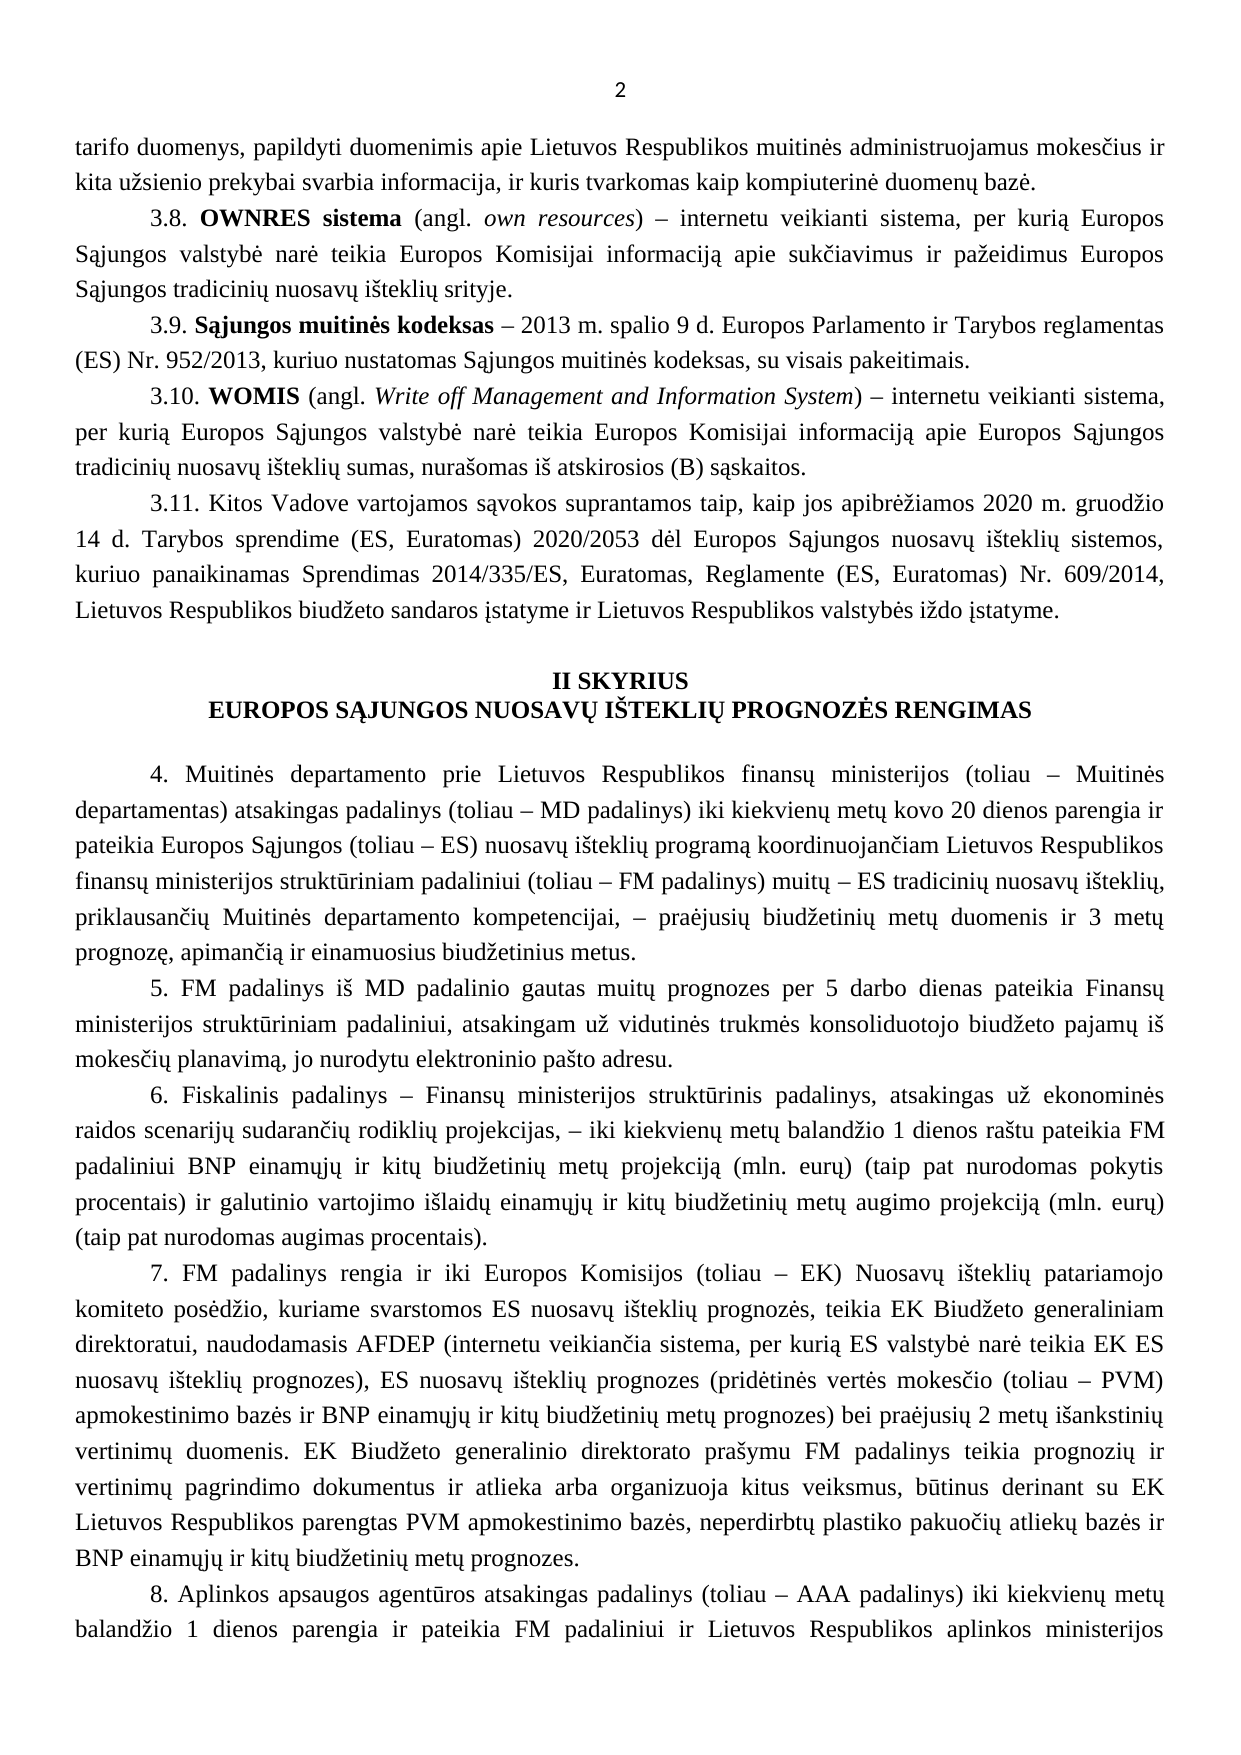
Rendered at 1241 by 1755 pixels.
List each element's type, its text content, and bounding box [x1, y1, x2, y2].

text tarifo duomenys, papildyti duomenimis apie Lietuvos Respublikos muitinės administruojamus mokesčius ir kita užsienio prekybai svarbia informacija, ir kuris tvarkomas kaip kompiuterinė duomenų bazė. [75, 132, 1165, 196]
text EUROPOS SĄJUNGOS NUOSAVŲ IŠTEKLIŲ PROGNOZĖS RENGIMAS [75, 695, 1165, 724]
text II SKYRIUS [75, 666, 1165, 695]
text 7. FM padalinys rengia ir iki Europos Komisijos (toliau – EK) Nuosavų išteklių patariamojo komiteto posėdžio, kuriame svarstomos ES nuosavų išteklių prognozės, teikia EK Biudžeto generaliniam direktoratui, naudodamasis AFDEP (internetu veikiančia sistema, per kurią ES valstybė narė teikia EK ES nuosavų išteklių prognozes), ES nuosavų išteklių prognozes (pridėtinės vertės mokesčio (toliau – PVM) apmokestinimo bazės ir BNP einamųjų ir kitų biudžetinių metų prognozes) bei praėjusių 2 metų išankstinių vertinimų duomenis. EK Biudžeto generalinio direktorato prašymu FM padalinys teikia prognozių ir vertinimų pagrindimo dokumentus ir atlieka arba organizuoja kitus veiksmus, būtinus derinant su EK Lietuvos Respublikos parengtas PVM apmokestinimo bazės, neperdirbtų plastiko pakuočių atliekų bazės ir BNP einamųjų ir kitų biudžetinių metų prognozes. [75, 1258, 1165, 1572]
text 8. Aplinkos apsaugos agentūros atsakingas padalinys (toliau – AAA padalinys) iki kiekvienų metų balandžio 1 dienos parengia ir pateikia FM padaliniui ir Lietuvos Respublikos aplinkos ministerijos [75, 1579, 1165, 1643]
text 3.11. Kitos Vadove vartojamos sąvokos suprantamos taip, kaip jos apibrėžiamos 2020 m. gruodžio 14 d. Tarybos sprendime (ES, Euratomas) 2020/2053 dėl Europos Sąjungos nuosavų išteklių sistemos, kuriuo panaikinamas Sprendimas 2014/335/ES, Euratomas, Reglamente (ES, Euratomas) Nr. 609/2014, Lietuvos Respublikos biudžeto sandaros įstatyme ir Lietuvos Respublikos valstybės iždo įstatyme. [75, 488, 1165, 624]
text 3.10. WOMIS (angl. Write off Management and Information System) – internetu veikianti sistema, per kurią Europos Sąjungos valstybė narė teikia Europos Komisijai informaciją apie Europos Sąjungos tradicinių nuosavų išteklių sumas, nurašomas iš atskirosios (B) sąskaitos. [75, 381, 1165, 481]
text 3.8. OWNRES sistema (angl. own resources) – internetu veikianti sistema, per kurią Europos Sąjungos valstybė narė teikia Europos Komisijai informaciją apie sukčiavimus ir pažeidimus Europos Sąjungos tradicinių nuosavų išteklių srityje. [75, 203, 1165, 303]
text 4. Muitinės departamento prie Lietuvos Respublikos finansų ministerijos (toliau – Muitinės departamentas) atsakingas padalinys (toliau – MD padalinys) iki kiekvienų metų kovo 20 dienos parengia ir pateikia Europos Sąjungos (toliau – ES) nuosavų išteklių programą koordinuojančiam Lietuvos Respublikos finansų ministerijos struktūriniam padaliniui (toliau – FM padalinys) muitų – ES tradicinių nuosavų išteklių, priklausančių Muitinės departamento kompetencijai, – praėjusių biudžetinių metų duomenis ir 3 metų prognozę, apimančią ir einamuosius biudžetinius metus. [75, 759, 1165, 966]
text 6. Fiskalinis padalinys – Finansų ministerijos struktūrinis padalinys, atsakingas už ekonominės raidos scenarijų sudarančių rodiklių projekcijas, – iki kiekvienų metų balandžio 1 dienos raštu pateikia FM padaliniui BNP einamųjų ir kitų biudžetinių metų projekciją (mln. eurų) (taip pat nurodomas pokytis procentais) ir galutinio vartojimo išlaidų einamųjų ir kitų biudžetinių metų augimo projekciją (mln. eurų) (taip pat nurodomas augimas procentais). [75, 1080, 1165, 1251]
text 3.9. Sąjungos muitinės kodeksas – 2013 m. spalio 9 d. Europos Parlamento ir Tarybos reglamentas (ES) Nr. 952/2013, kuriuo nustatomas Sąjungos muitinės kodeksas, su visais pakeitimais. [75, 310, 1165, 374]
text 5. FM padalinys iš MD padalinio gautas muitų prognozes per 5 darbo dienas pateikia Finansų ministerijos struktūriniam padaliniui, atsakingam už vidutinės trukmės konsoliduotojo biudžeto pajamų iš mokesčių planavimą, jo nurodytu elektroninio pašto adresu. [75, 973, 1165, 1073]
